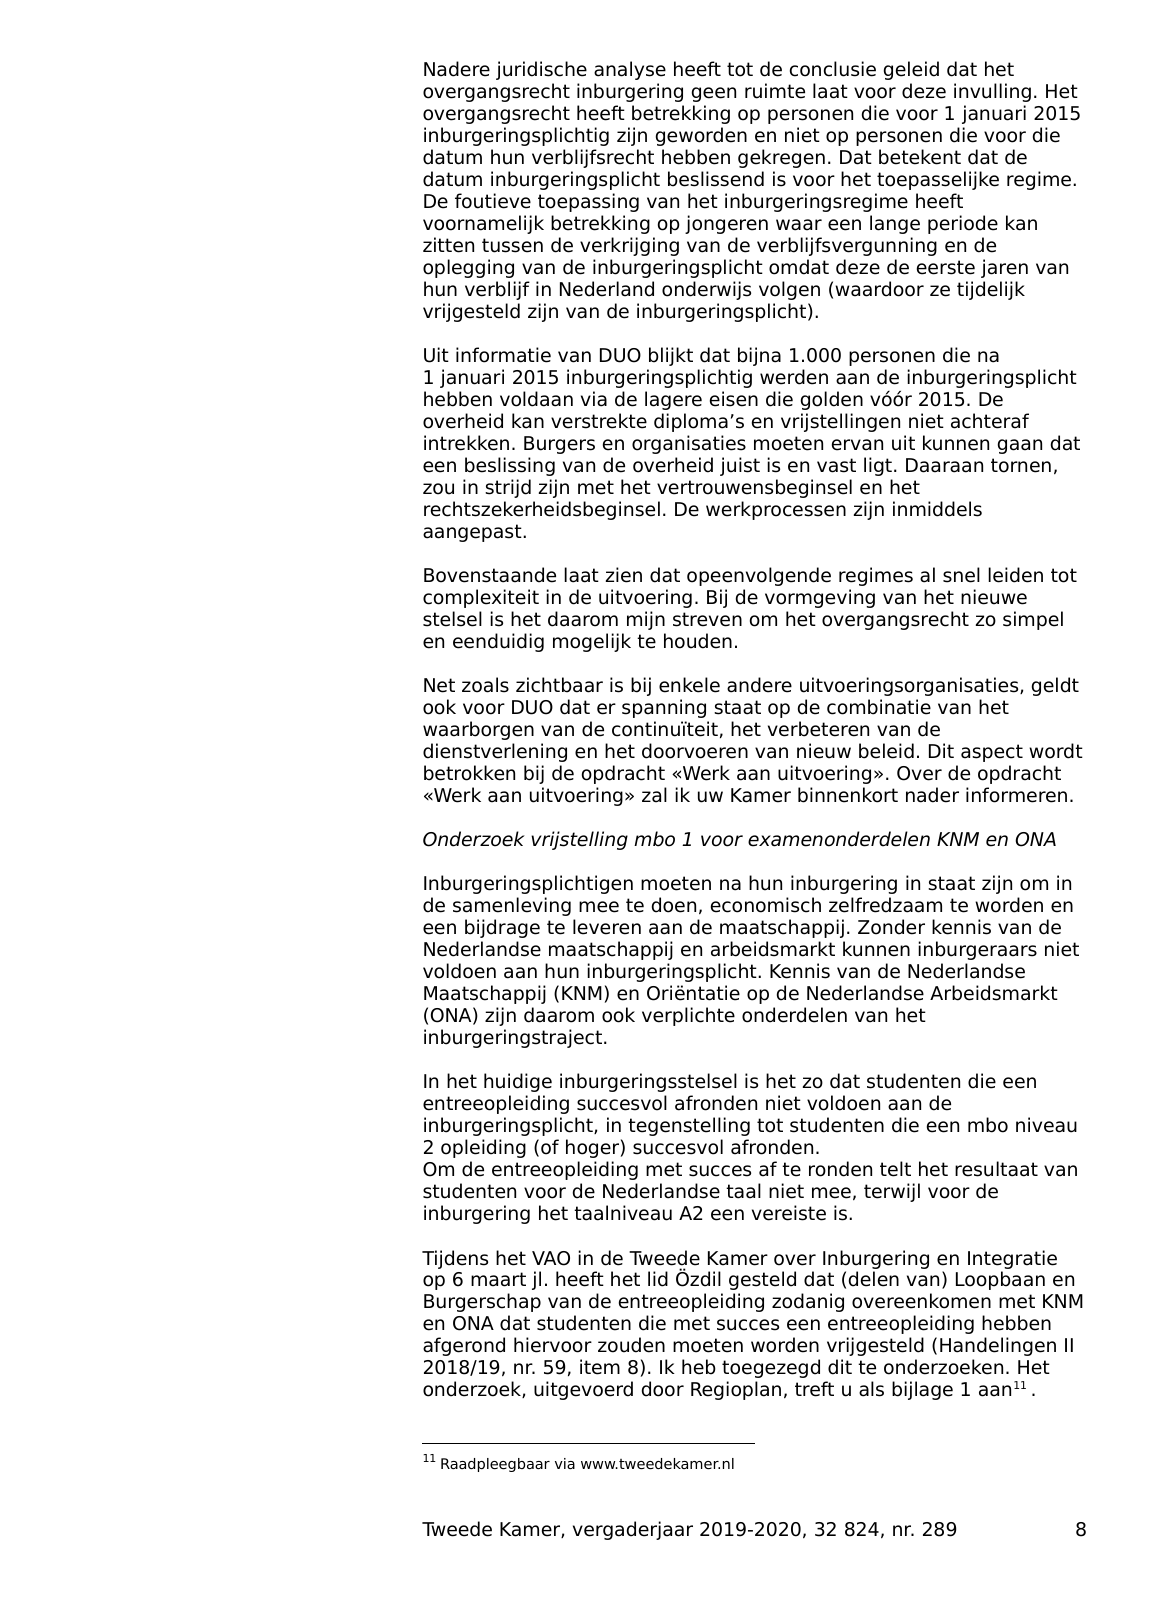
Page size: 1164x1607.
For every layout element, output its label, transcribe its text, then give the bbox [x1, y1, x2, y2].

text Bovenstaande laat zien dat opeenvolgende regimes al snel leiden tot complexiteit in de uitvoering. Bij de vormgeving van het nieuwe stelsel is het daarom mijn streven om het overgangsrecht zo simpel en eenduidig mogelijk te houden. [422, 565, 1087, 653]
text Om de entreeopleiding met succes af te ronden telt het resultaat van studenten voor de Nederlandse taal niet mee, terwijl voor de inburgering het taalniveau A2 een vereiste is. [422, 1159, 1087, 1225]
text Nadere juridische analyse heeft tot de conclusie geleid dat het overgangsrecht inburgering geen ruimte laat voor deze invulling. Het overgangsrecht heeft betrekking op personen die voor 1 januari 2015 inburgeringsplichtig zijn geworden en niet op personen die voor die datum hun verblijfsrecht hebben gekregen. Dat betekent dat de datum inburgeringsplicht beslissend is voor het toepasselijke regime. De foutieve toepassing van het inburgeringsregime heeft voornamelijk betrekking op jongeren waar een lange periode kan zitten tussen de verkrijging van de verblijfsvergunning en de oplegging van de inburgeringsplicht omdat deze de eerste jaren van hun verblijf in Nederland onderwijs volgen (waardoor ze tijdelijk vrijgesteld zijn van de inburgeringsplicht). [422, 59, 1087, 323]
text Inburgeringsplichtigen moeten na hun inburgering in staat zijn om in de samenleving mee te doen, economisch zelfredzaam te worden en een bijdrage te leveren aan de maatschappij. Zonder kennis van de Nederlandse maatschappij en arbeidsmarkt kunnen inburgeraars niet voldoen aan hun inburgeringsplicht. Kennis van de Nederlandse Maatschappij (KNM) en Oriëntatie op de Nederlandse Arbeidsmarkt (ONA) zijn daarom ook verplichte onderdelen van het inburgeringstraject. [422, 873, 1087, 1049]
text Tijdens het VAO in de Tweede Kamer over Inburgering en Integratie op 6 maart jl. heeft het lid Özdil gesteld dat (delen van) Loopbaan en Burgerschap van de entreeopleiding zodanig overeenkomen met KNM en ONA dat studenten die met succes een entreeopleiding hebben afgerond hiervoor zouden moeten worden vrijgesteld (Handelingen II 2018/19, nr. 59, item 8). Ik heb toegezegd dit te onderzoeken. Het onderzoek, uitgevoerd door Regioplan, treft u als bijlage 1 aan. [422, 1247, 1087, 1401]
text Net zoals zichtbaar is bij enkele andere uitvoeringsorganisaties, geldt ook voor DUO dat er spanning staat op de combinatie van het waarborgen van de continuïteit, het verbeteren van de dienstverlening en het doorvoeren van nieuw beleid. Dit aspect wordt betrokken bij de opdracht «Werk aan uitvoering». Over de opdracht «Werk aan uitvoering» zal ik uw Kamer binnenkort nader informeren. [422, 675, 1087, 807]
text In het huidige inburgeringsstelsel is het zo dat studenten die een entreeopleiding succesvol afronden niet voldoen aan de inburgeringsplicht, in tegenstelling tot studenten die een mbo niveau 2 opleiding (of hoger) succesvol afronden. [422, 1071, 1087, 1159]
text Uit informatie van DUO blijkt dat bijna 1.000 personen die na 1 januari 2015 inburgeringsplichtig werden aan de inburgeringsplicht hebben voldaan via de lagere eisen die golden vóór 2015. De overheid kan verstrekte diploma’s en vrijstellingen niet achteraf intrekken. Burgers en organisaties moeten ervan uit kunnen gaan dat een beslissing van de overheid juist is en vast ligt. Daaraan tornen, zou in strijd zijn met het vertrouwensbeginsel en het rechtszekerheidsbeginsel. De werkprocessen zijn inmiddels aangepast. [422, 345, 1087, 543]
subtitle Onderzoek vrijstelling mbo 1 voor examenonderdelen KNM en ONA [422, 829, 1087, 851]
text Raadpleegbaar via www.tweedekamer.nl [422, 1452, 1087, 1474]
